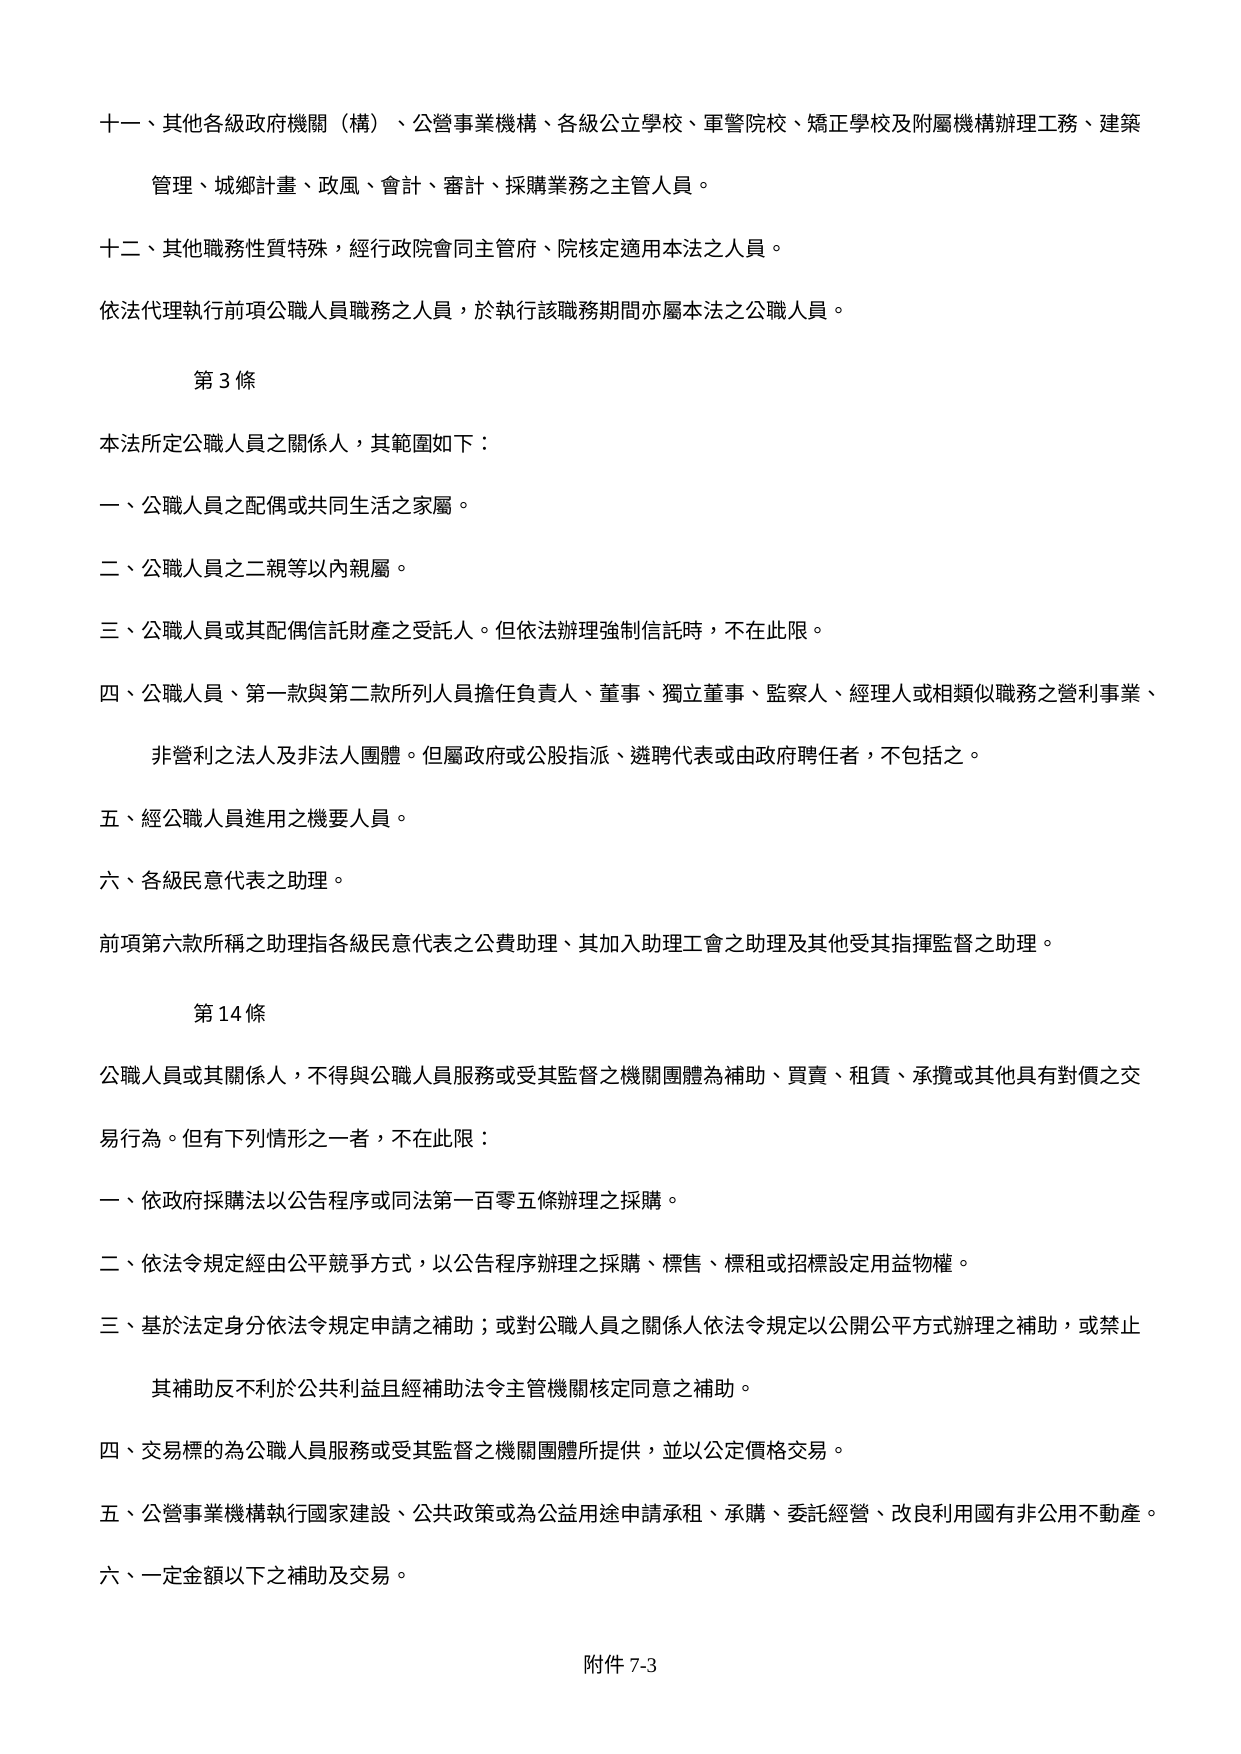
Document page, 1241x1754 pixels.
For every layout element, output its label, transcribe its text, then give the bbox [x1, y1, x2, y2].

text 本法所定公職人員之關係人，其範圍如下： [99, 401, 1141, 463]
text 五、經公職人員進用之機要人員。 [99, 776, 1141, 838]
text 十二、其他職務性質特殊，經行政院會同主管府、院核定適用本法之人員。 [99, 206, 1141, 268]
text 十一、其他各級政府機關（構）、公營事業機構、各級公立學校、軍警院校、矯正學校及附屬機構辦理工務、建築管理、城鄉計畫、政風、會計、審計、採購業務之主管人員。 [99, 81, 1141, 206]
text 五、公營事業機構執行國家建設、公共政策或為公益用途申請承租、承購、委託經營、改良利用國有非公用不動產。 [99, 1471, 1141, 1533]
text 一、公職人員之配偶或共同生活之家屬。 [99, 463, 1141, 526]
text 第3條 [26, 338, 1235, 401]
text 六、一定金額以下之補助及交易。 [99, 1533, 1141, 1596]
text 前項第六款所稱之助理指各級民意代表之公費助理、其加入助理工會之助理及其他受其指揮監督之助理。 [99, 901, 1141, 963]
text 三、基於法定身分依法令規定申請之補助；或對公職人員之關係人依法令規定以公開公平方式辦理之補助，或禁止其補助反不利於公共利益且經補助法令主管機關核定同意之補助。 [99, 1283, 1141, 1408]
text 第14條 [26, 971, 1235, 1033]
text 依法代理執行前項公職人員職務之人員，於執行該職務期間亦屬本法之公職人員。 [99, 268, 1141, 331]
text 二、公職人員之二親等以內親屬。 [99, 526, 1141, 588]
text 四、公職人員、第一款與第二款所列人員擔任負責人、董事、獨立董事、監察人、經理人或相類似職務之營利事業、非營利之法人及非法人團體。但屬政府或公股指派、遴聘代表或由政府聘任者，不包括之。 [99, 651, 1141, 776]
text 公職人員或其關係人，不得與公職人員服務或受其監督之機關團體為補助、買賣、租賃、承攬或其他具有對價之交易行為。但有下列情形之一者，不在此限： [99, 1033, 1141, 1158]
text 三、公職人員或其配偶信託財產之受託人。但依法辦理強制信託時，不在此限。 [99, 588, 1141, 651]
text 四、交易標的為公職人員服務或受其監督之機關團體所提供，並以公定價格交易。 [99, 1408, 1141, 1471]
text 一、依政府採購法以公告程序或同法第一百零五條辦理之採購。 [99, 1158, 1141, 1221]
text 六、各級民意代表之助理。 [99, 838, 1141, 901]
text 二、依法令規定經由公平競爭方式，以公告程序辦理之採購、標售、標租或招標設定用益物權。 [99, 1221, 1141, 1283]
